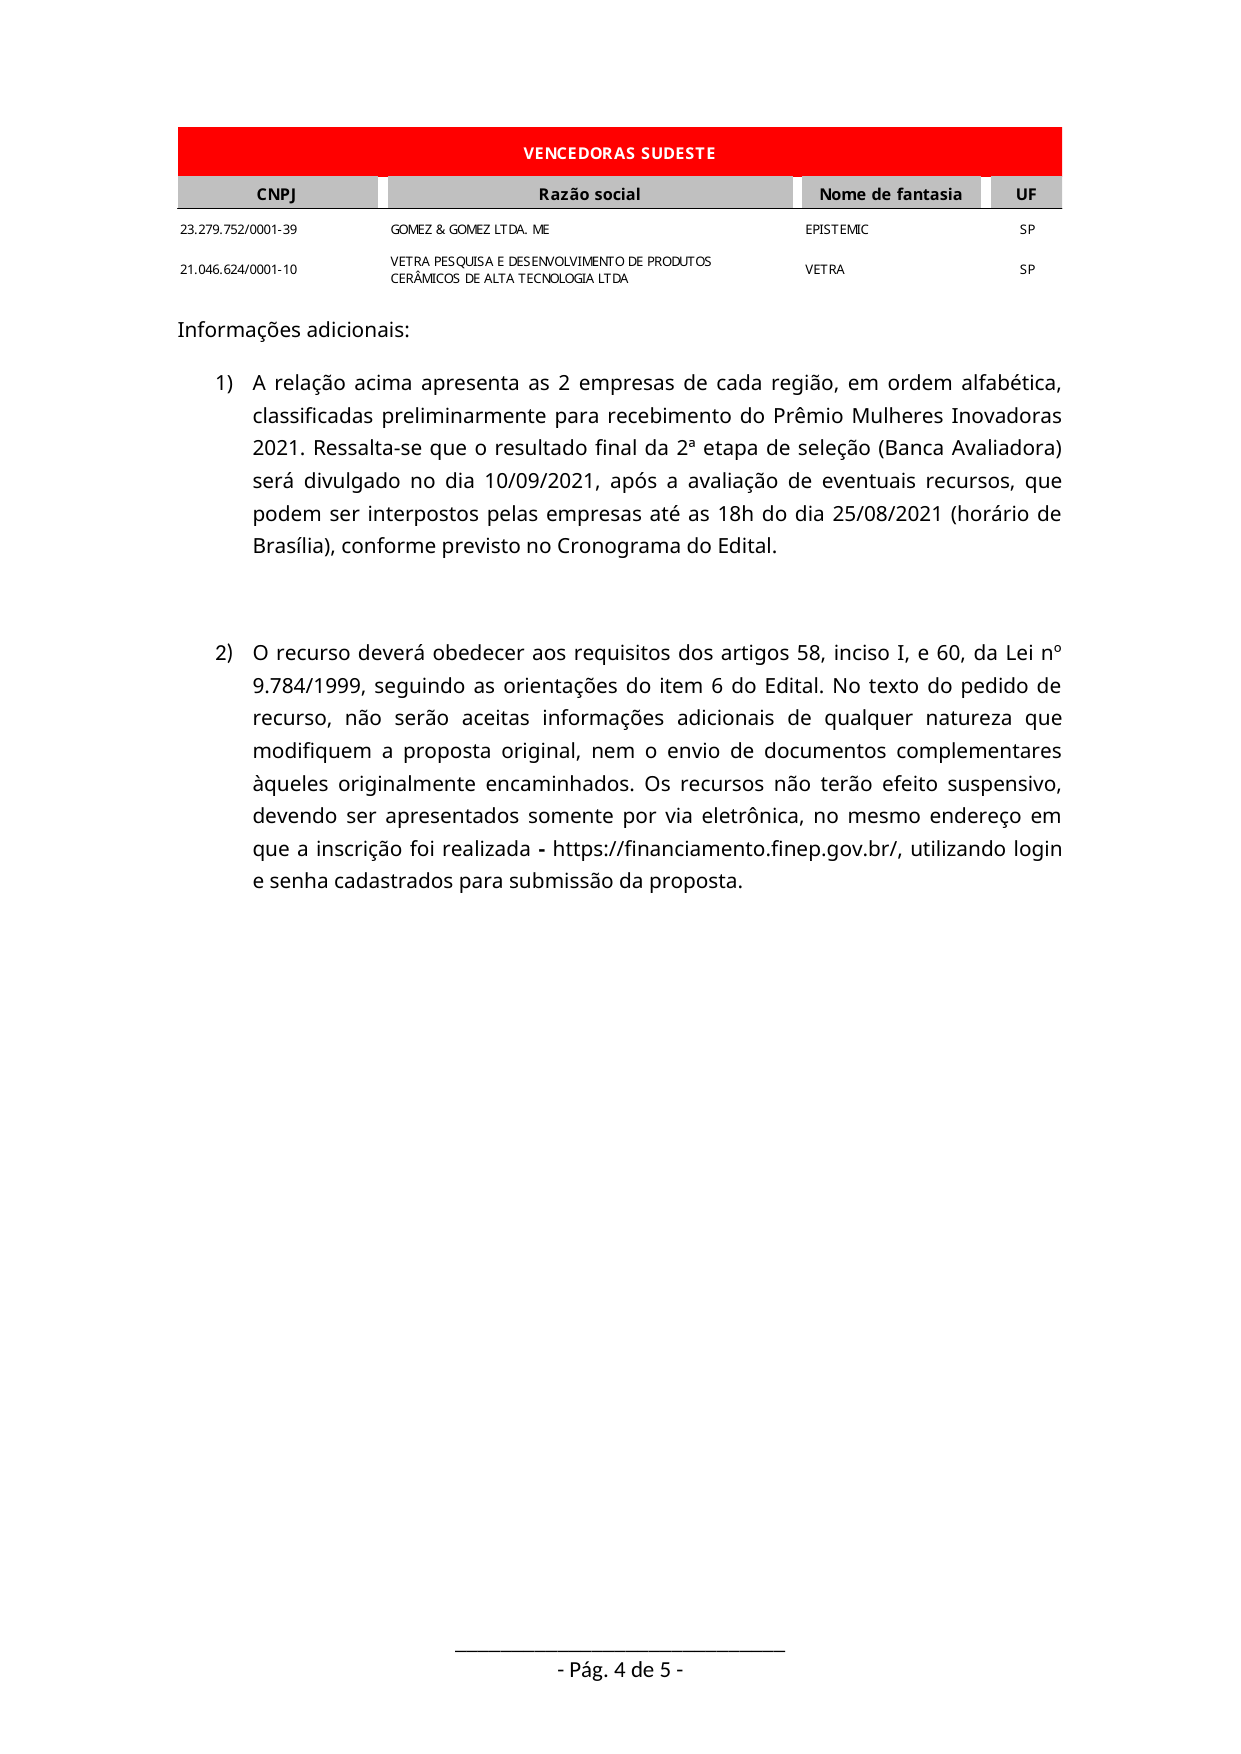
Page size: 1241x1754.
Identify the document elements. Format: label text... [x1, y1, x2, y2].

list O recurso deverá obedecer aos requisitos dos artigos 58, inciso I, e 60, da Lei nº 9.784/1999, seguindo as orientações do item 6 do Edital. No texto do pedido de recurso, não serão aceitas informações adicionais de qualquer natureza que modifiquem a proposta original, nem o envio de documentos complementares àqueles originalmente encaminhados. Os recursos não terão efeito suspensivo, devendo ser apresentados somente por via eletrônica, no mesmo endereço em que a inscrição foi realizada - https://financiamento.finep.gov.br/, utilizando login e senha cadastrados para submissão da proposta. [215, 638, 1063, 895]
text Informações adicionais: [177, 315, 1063, 343]
list A relação acima apresenta as 2 empresas de cada região, em ordem alfabética, classificadas preliminarmente para recebimento do Prêmio Mulheres Inovadoras 2021. Ressalta-se que o resultado final da 2ª etapa de seleção (Banca Avaliadora) será divulgado no dia 10/09/2021, após a avaliação de eventuais recursos, que podem ser interpostos pelas empresas até as 18h do dia 25/08/2021 (horário de Brasília), conforme previsto no Cronograma do Edital. [215, 368, 1063, 560]
